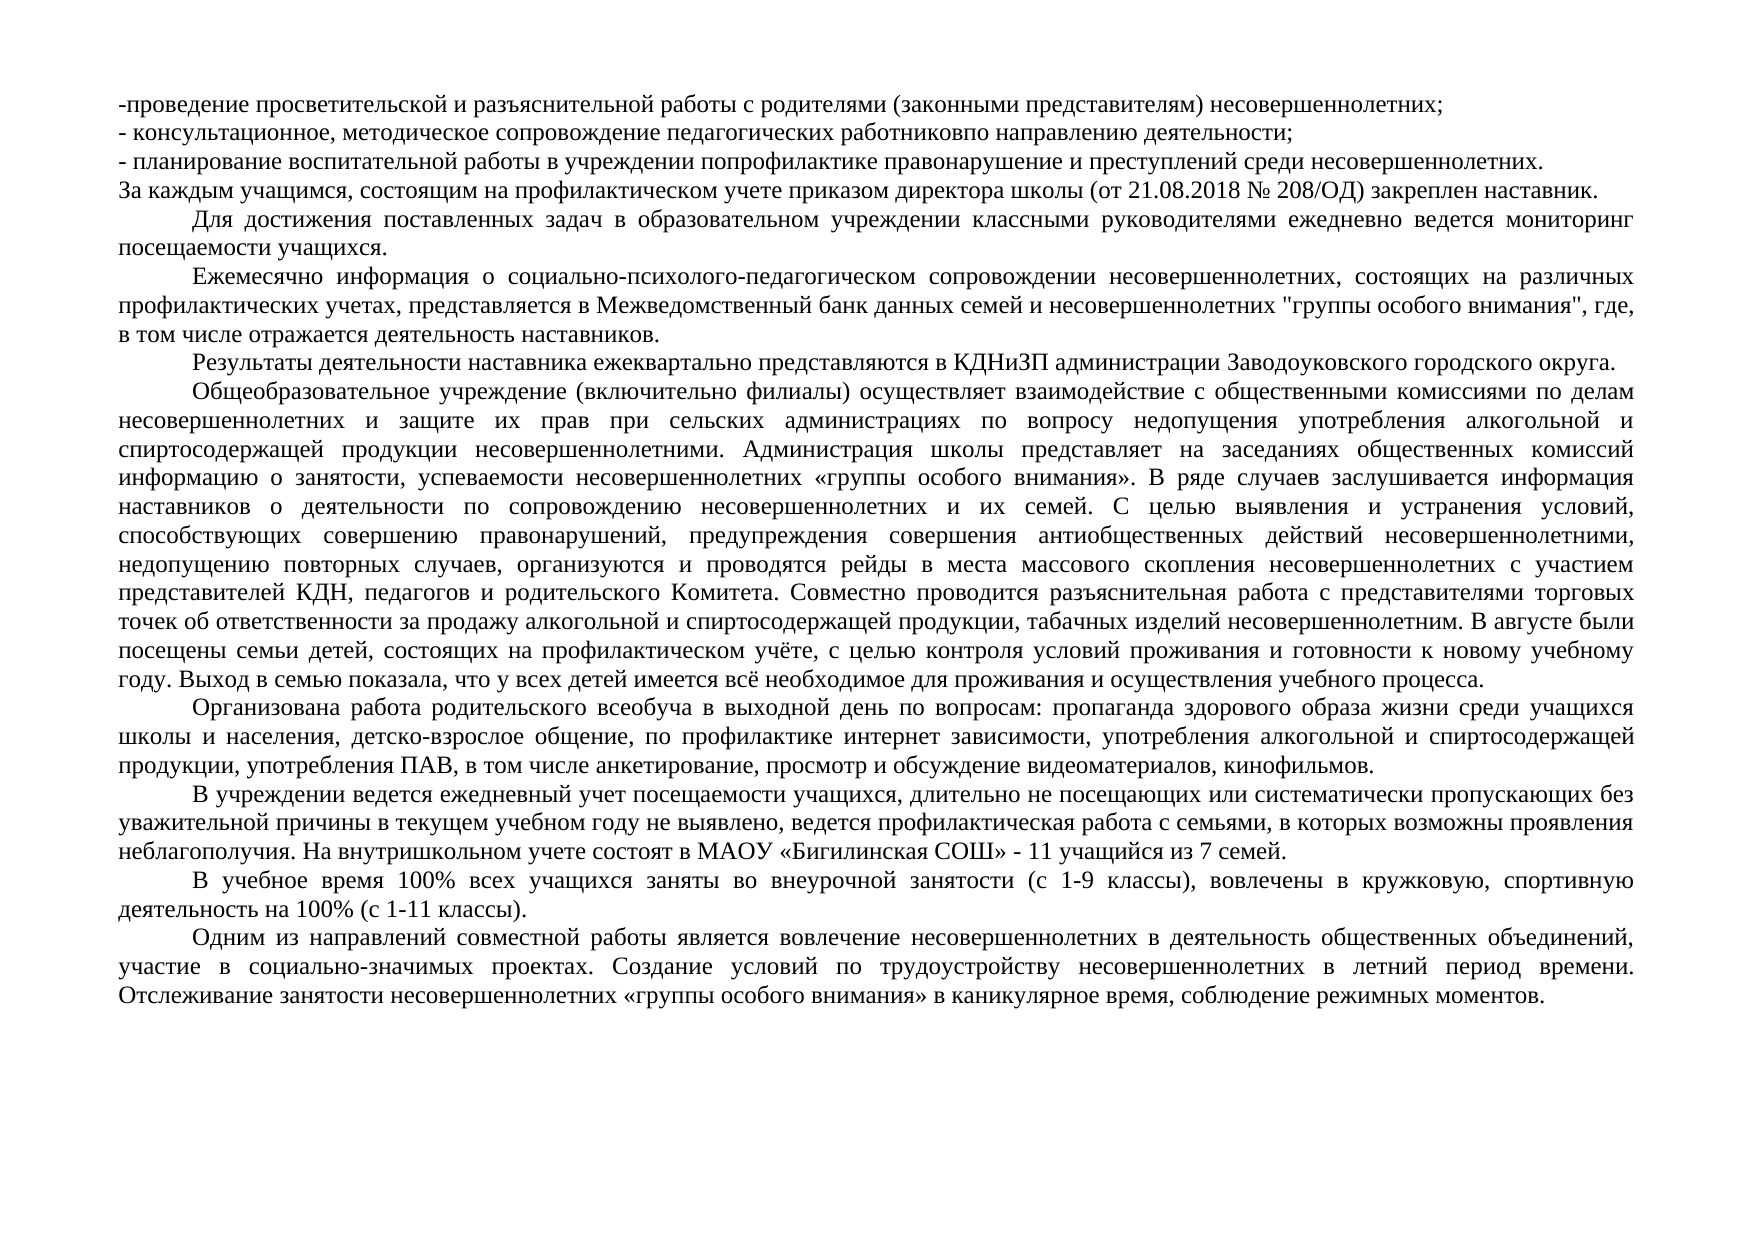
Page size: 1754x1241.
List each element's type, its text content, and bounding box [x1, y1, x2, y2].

text - планирование воспитательной работы в учреждении попрофилактике правонарушение и преступлений среди несовершеннолетних. [118, 146, 1636, 175]
text Ежемесячно информация о социально-психолого-педагогическом сопровождении несовершеннолетних, состоящих на различных профилактических учетах, представляется в Межведомственный банк данных семей и несовершеннолетних "группы особого внимания", где, в том числе отражается деятельность наставников. [118, 261, 1636, 347]
text В учреждении ведется ежедневный учет посещаемости учащихся, длительно не посещающих или систематически пропускающих без уважительной причины в текущем учебном году не выявлено, ведется профилактическая работа с семьями, в которых возможны проявления неблагополучия. На внутришкольном учете состоят в МАОУ «Бигилинская СОШ» - 11 учащийся из 7 семей. [118, 779, 1636, 865]
text В учебное время 100% всех учащихся заняты во внеурочной занятости (с 1-9 классы), вовлечены в кружковую, спортивную деятельность на 100% (с 1-11 классы). [118, 865, 1636, 922]
text Одним из направлений совместной работы является вовлечение несовершеннолетних в деятельность общественных объединений, участие в социально-значимых проектах. Создание условий по трудоустройству несовершеннолетних в летний период времени. Отслеживание занятости несовершеннолетних «группы особого внимания» в каникулярное время, соблюдение режимных моментов. [118, 922, 1636, 1009]
text - консультационное, методическое сопровождение педагогических работниковпо направлению деятельности; [118, 117, 1636, 146]
text -проведение просветительской и разъяснительной работы с родителями (законными представителям) несовершеннолетних; [118, 89, 1636, 117]
text Организована работа родительского всеобуча в выходной день по вопросам: пропаганда здорового образа жизни среди учащихся школы и населения, детско-взрослое общение, по профилактике интернет зависимости, употребления алкогольной и спиртосодержащей продукции, употребления ПАВ, в том числе анкетирование, просмотр и обсуждение видеоматериалов, кинофильмов. [118, 692, 1636, 779]
text За каждым учащимся, состоящим на профилактическом учете приказом директора школы (от 21.08.2018 № 208/ОД) закреплен наставник. [118, 175, 1636, 204]
text Для достижения поставленных задач в образовательном учреждении классными руководителями ежедневно ведется мониторинг посещаемости учащихся. [118, 204, 1636, 261]
text Общеобразовательное учреждение (включительно филиалы) осуществляет взаимодействие с общественными комиссиями по делам несовершеннолетних и защите их прав при сельских администрациях по вопросу недопущения употребления алкогольной и спиртосодержащей продукции несовершеннолетними. Администрация школы представляет на заседаниях общественных комиссий информацию о занятости, успеваемости несовершеннолетних «группы особого внимания». В ряде случаев заслушивается информация наставников о деятельности по сопровождению несовершеннолетних и их семей. С целью выявления и устранения условий, способствующих совершению правонарушений, предупреждения совершения антиобщественных действий несовершеннолетними, недопущению повторных случаев, организуются и проводятся рейды в места массового скопления несовершеннолетних с участием представителей КДН, педагогов и родительского Комитета. Совместно проводится разъяснительная работа с представителями торговых точек об ответственности за продажу алкогольной и спиртосодержащей продукции, табачных изделий несовершеннолетним. В августе были посещены семьи детей, состоящих на профилактическом учёте, с целью контроля условий проживания и готовности к новому учебному году. Выход в семью показала, что у всех детей имеется всё необходимое для проживания и осуществления учебного процесса. [118, 376, 1636, 692]
text Результаты деятельности наставника ежеквартально представляются в КДНиЗП администрации Заводоуковского городского округа. [118, 347, 1636, 376]
